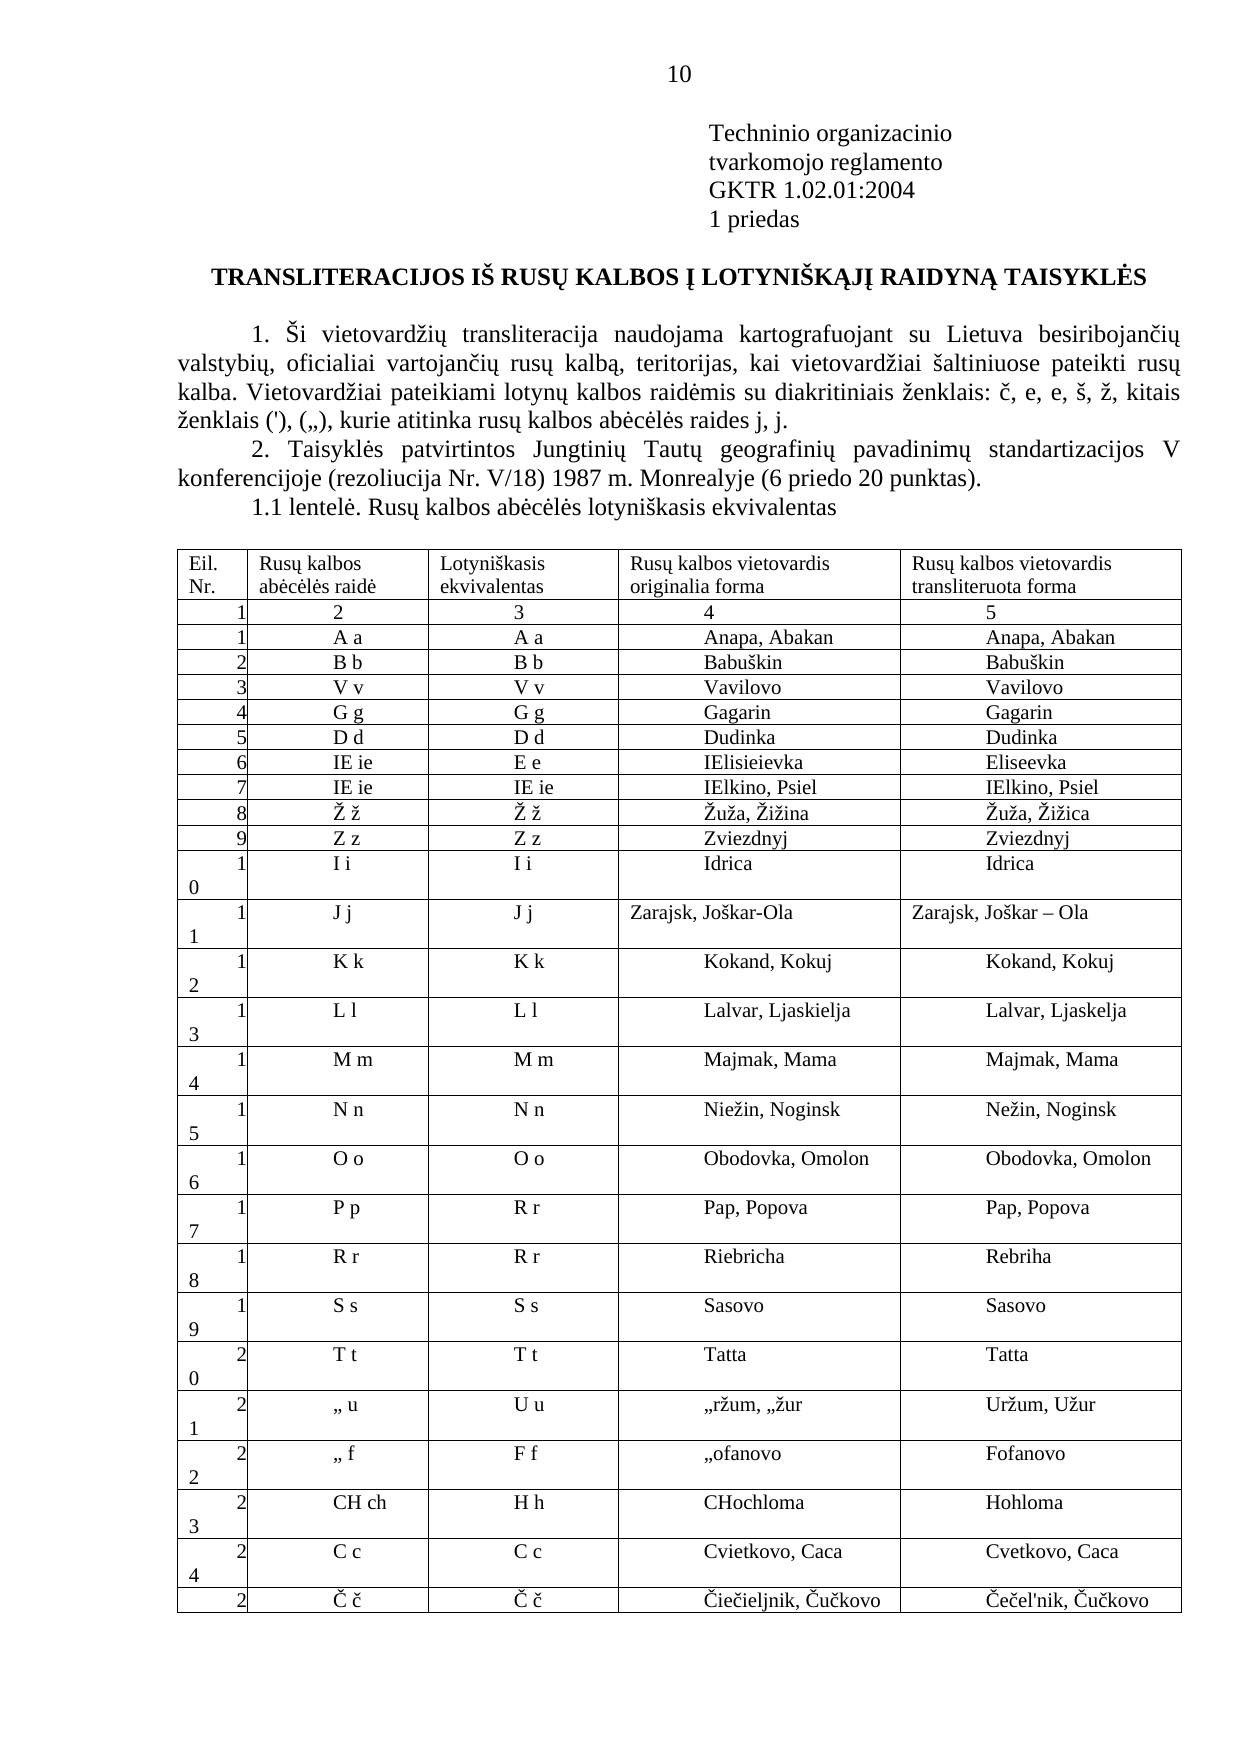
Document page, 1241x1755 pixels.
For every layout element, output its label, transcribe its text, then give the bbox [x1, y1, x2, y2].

table_cell „ u [248, 1391, 428, 1439]
table_cell N n [429, 1096, 618, 1144]
table_cell I i [429, 851, 618, 899]
table_cell A a [248, 625, 428, 649]
table_cell O o [429, 1146, 618, 1194]
table_cell Anapa, Abakan [619, 625, 900, 649]
table_cell Č č [429, 1588, 618, 1612]
text TRANSLITERACIJOS IŠ RUSŲ KALBOS Į LOTYNIŠKĄJĮ RAIDYNĄ TAISYKLĖS [177, 262, 1181, 291]
table_cell Lalvar, Ljaskelja [901, 998, 1181, 1046]
table_cell I i [248, 851, 428, 899]
table_cell Dudinka [619, 725, 900, 749]
table_cell 1 [178, 625, 247, 649]
table_cell 6 [178, 750, 247, 774]
table_cell 22 [178, 1441, 247, 1489]
table_cell Riebricha [619, 1244, 900, 1292]
table_cell T t [248, 1342, 428, 1390]
table_cell A a [429, 625, 618, 649]
table_cell Idrica [619, 851, 900, 899]
table_cell 17 [178, 1195, 247, 1243]
table_cell Zviezdnyj [901, 826, 1181, 849]
table_cell J j [429, 900, 618, 948]
table_cell Zarajsk, Joškar – Ola [901, 900, 1181, 948]
table_cell IElisieievka [619, 750, 900, 774]
table_cell S s [429, 1293, 618, 1341]
table_cell 8 [178, 800, 247, 824]
table_cell Vavilovo [901, 675, 1181, 699]
table_cell IElkino, Psiel [619, 775, 900, 799]
table_cell 15 [178, 1096, 247, 1144]
table_header Eil. Nr. [178, 550, 247, 598]
table_cell T t [429, 1342, 618, 1390]
table_cell Z z [429, 826, 618, 849]
table_cell Ž ž [248, 800, 428, 824]
table_cell IE ie [248, 750, 428, 774]
table_cell R r [429, 1195, 618, 1243]
table_cell 1 [178, 600, 247, 624]
table_cell L l [248, 998, 428, 1046]
table_cell Zarajsk, Joškar-Ola [619, 900, 900, 948]
table_cell N n [248, 1096, 428, 1144]
table_cell Čiečieljnik, Čučkovo [619, 1588, 900, 1612]
table_cell 9 [178, 826, 247, 849]
table_cell H h [429, 1490, 618, 1538]
table_cell Žuža, Žižina [619, 800, 900, 824]
table_cell D d [429, 725, 618, 749]
table_cell CH ch [248, 1490, 428, 1538]
table_cell 2 [178, 650, 247, 674]
text 1.1 lentelė. Rusų kalbos abėcėlės lotyniškasis ekvivalentas [177, 492, 1181, 521]
table_cell Č č [248, 1588, 428, 1612]
table_cell 13 [178, 998, 247, 1046]
table_cell Obodovka, Omolon [901, 1146, 1181, 1194]
table_cell Vavilovo [619, 675, 900, 699]
table_cell Babuškin [619, 650, 900, 674]
table_cell 18 [178, 1244, 247, 1292]
table_cell Eliseevka [901, 750, 1181, 774]
table_cell S s [248, 1293, 428, 1341]
table_cell IE ie [429, 775, 618, 799]
table_cell Gagarin [901, 700, 1181, 724]
table_cell C c [429, 1539, 618, 1587]
table_cell „ofanovo [619, 1441, 900, 1489]
table_cell Fofanovo [901, 1441, 1181, 1489]
table_cell E e [429, 750, 618, 774]
table_cell 12 [178, 949, 247, 997]
table_cell Tatta [619, 1342, 900, 1390]
table_cell Niežin, Noginsk [619, 1096, 900, 1144]
table_cell Lalvar, Ljaskielja [619, 998, 900, 1046]
table_cell 4 [178, 700, 247, 724]
table_cell K k [248, 949, 428, 997]
table_cell 2 [178, 1588, 247, 1612]
table_cell IE ie [248, 775, 428, 799]
table_cell O o [248, 1146, 428, 1194]
table_cell J j [248, 900, 428, 948]
table_cell 2 [248, 600, 428, 624]
text GKTR 1.02.01:2004 [177, 176, 1181, 204]
table_cell M m [429, 1047, 618, 1095]
table_cell D d [248, 725, 428, 749]
table_cell Z z [248, 826, 428, 849]
table_cell Čečel'nik, Čučkovo [901, 1588, 1181, 1612]
table_cell Pap, Popova [901, 1195, 1181, 1243]
table_cell Kokand, Kokuj [619, 949, 900, 997]
table_cell Zviezdnyj [619, 826, 900, 849]
table_cell L l [429, 998, 618, 1046]
table_cell Gagarin [619, 700, 900, 724]
table_cell Kokand, Kokuj [901, 949, 1181, 997]
table_cell Žuža, Žižica [901, 800, 1181, 824]
table_cell 21 [178, 1391, 247, 1439]
text tvarkomojo reglamento [177, 147, 1181, 176]
table_cell 23 [178, 1490, 247, 1538]
table_cell R r [429, 1244, 618, 1292]
table_cell M m [248, 1047, 428, 1095]
table_cell F f [429, 1441, 618, 1489]
table_cell Babuškin [901, 650, 1181, 674]
table_cell Dudinka [901, 725, 1181, 749]
table_cell 19 [178, 1293, 247, 1341]
table_cell V v [429, 675, 618, 699]
table_cell K k [429, 949, 618, 997]
table_cell Hohloma [901, 1490, 1181, 1538]
table_cell Cvetkovo, Caca [901, 1539, 1181, 1587]
table_cell „ f [248, 1441, 428, 1489]
table_header Rusų kalbos abėcėlės raidė [248, 550, 428, 598]
table_cell IElkino, Psiel [901, 775, 1181, 799]
table_cell 24 [178, 1539, 247, 1587]
table_cell Uržum, Užur [901, 1391, 1181, 1439]
text 1 priedas [177, 204, 1181, 233]
table_cell 10 [178, 851, 247, 899]
table_cell Sasovo [901, 1293, 1181, 1341]
table_cell Nežin, Noginsk [901, 1096, 1181, 1144]
table_cell P p [248, 1195, 428, 1243]
table_cell 3 [178, 675, 247, 699]
text 2. Taisyklės patvirtintos Jungtinių Tautų geografinių pavadinimų standartizacijos V konferencijoje (rezoliucija Nr. V/18) 1987 m. Monrealyje (6 priedo 20 punktas). [177, 434, 1181, 492]
table_cell B b [429, 650, 618, 674]
table_cell 5 [901, 600, 1181, 624]
table_cell R r [248, 1244, 428, 1292]
table_cell B b [248, 650, 428, 674]
table_cell „ržum, „žur [619, 1391, 900, 1439]
table_cell 5 [178, 725, 247, 749]
table_cell Pap, Popova [619, 1195, 900, 1243]
table_cell Cvietkovo, Caca [619, 1539, 900, 1587]
table_cell Obodovka, Omolon [619, 1146, 900, 1194]
table_cell CHochloma [619, 1490, 900, 1538]
text Techninio organizacinio [177, 118, 1181, 147]
table_header Rusų kalbos vietovardis transliteruota forma [901, 550, 1181, 598]
table_cell Majmak, Mama [901, 1047, 1181, 1095]
text 1. Ši vietovardžių transliteracija naudojama kartografuojant su Lietuva besiribojančių valstybių, oficialiai vartojančių rusų kalbą, teritorijas, kai vietovardžiai šaltiniuose pateikti rusų kalba. Vietovardžiai pateikiami lotynų kalbos raidėmis su diakritiniais ženklais: č, e, e, š, ž, kitais ženklais ('), („), kurie atitinka rusų kalbos abėcėlės raides j, j. [177, 319, 1181, 434]
table_cell Tatta [901, 1342, 1181, 1390]
table_cell Rebriha [901, 1244, 1181, 1292]
table_cell G g [248, 700, 428, 724]
table_cell 4 [619, 600, 900, 624]
table_cell 7 [178, 775, 247, 799]
table_cell 14 [178, 1047, 247, 1095]
table_cell Sasovo [619, 1293, 900, 1341]
table_cell G g [429, 700, 618, 724]
table_cell 3 [429, 600, 618, 624]
table_header Lotyniškasis ekvivalentas [429, 550, 618, 598]
table_cell Ž ž [429, 800, 618, 824]
table_cell 20 [178, 1342, 247, 1390]
table_cell U u [429, 1391, 618, 1439]
table_cell V v [248, 675, 428, 699]
table_cell C c [248, 1539, 428, 1587]
table_header Rusų kalbos vietovardis originalia forma [619, 550, 900, 598]
table_cell Idrica [901, 851, 1181, 899]
table_cell Anapa, Abakan [901, 625, 1181, 649]
table_cell Majmak, Mama [619, 1047, 900, 1095]
table_cell 16 [178, 1146, 247, 1194]
table_cell 11 [178, 900, 247, 948]
